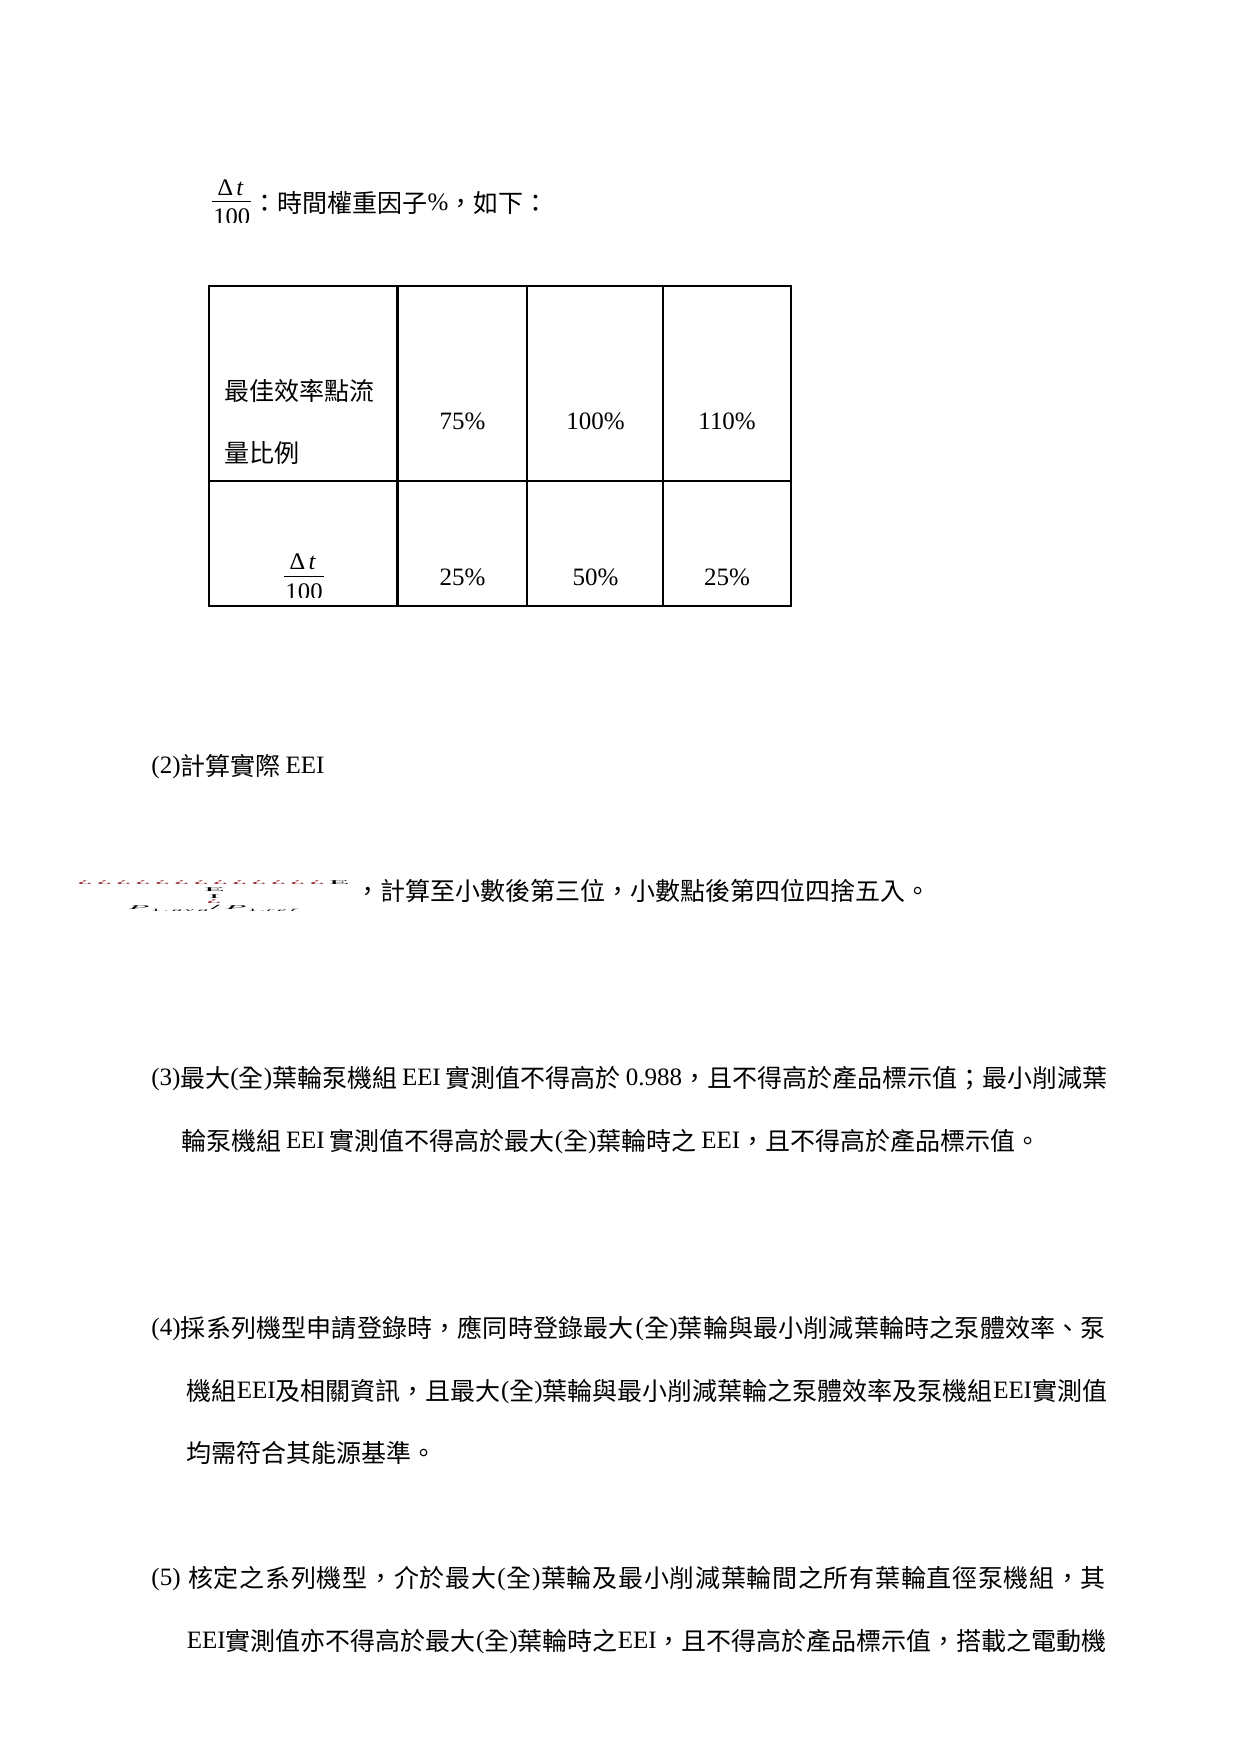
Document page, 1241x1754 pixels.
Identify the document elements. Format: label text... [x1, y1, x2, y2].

table_cell [210, 482, 396, 605]
table_header 100% [528, 287, 662, 480]
text (4)採系列機型申請登錄時，應同時登錄最大(全)葉輪與最小削減葉輪時之泵體效率、泵機組EEI及相關資訊，且最大(全)葉輪與最小削減葉輪之泵體效率及泵機組EEI實測值均需符合其能源基準。 [151, 1285, 1107, 1473]
text (2)計算實際EEI [77, 723, 1107, 785]
text ：時間權重因子%，如下： [77, 160, 1107, 223]
text ，計算至小數後第三位，小數點後第四位四捨五入。 [77, 848, 1107, 910]
table_cell 50% [528, 482, 662, 605]
table_cell 25% [664, 482, 790, 605]
table_header 110% [664, 287, 790, 480]
text (3)最大(全)葉輪泵機組EEI實測值不得高於0.988，且不得高於產品標示值；最小削減葉輪泵機組EEI實測值不得高於最大(全)葉輪時之EEI，且不得高於產品標示值。 [151, 1035, 1107, 1160]
table_header 75% [399, 287, 526, 480]
table_cell 25% [399, 482, 526, 605]
text (5) 核定之系列機型，介於最大(全)葉輪及最小削減葉輪間之所有葉輪直徑泵機組，其EEI實測值亦不得高於最大(全)葉輪時之EEI，且不得高於產品標示值，搭載之電動機 [151, 1535, 1107, 1660]
table_header 最佳效率點流量比例 [210, 287, 396, 480]
